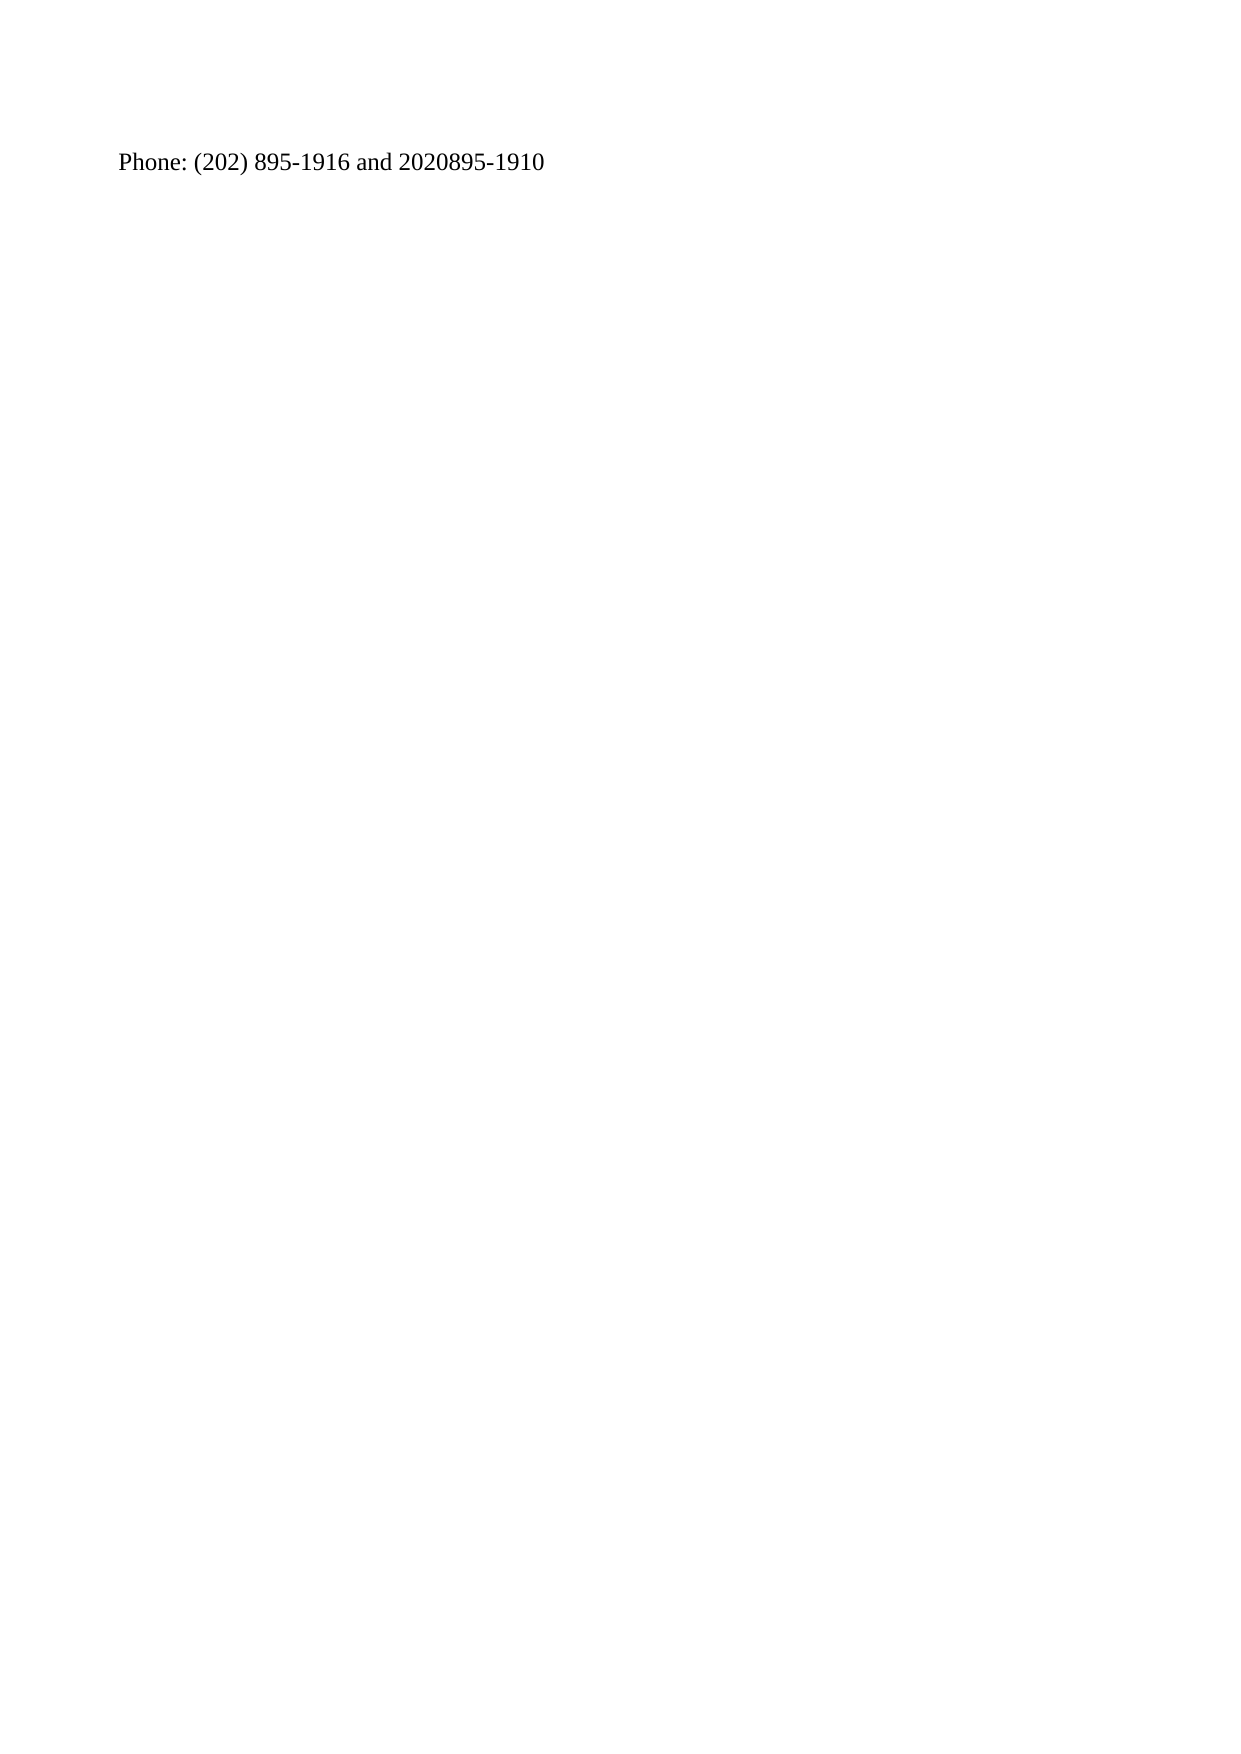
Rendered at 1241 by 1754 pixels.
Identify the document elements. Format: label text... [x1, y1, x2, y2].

text Phone: (202) 895-1916 and 2020895-1910 [118, 147, 1122, 176]
